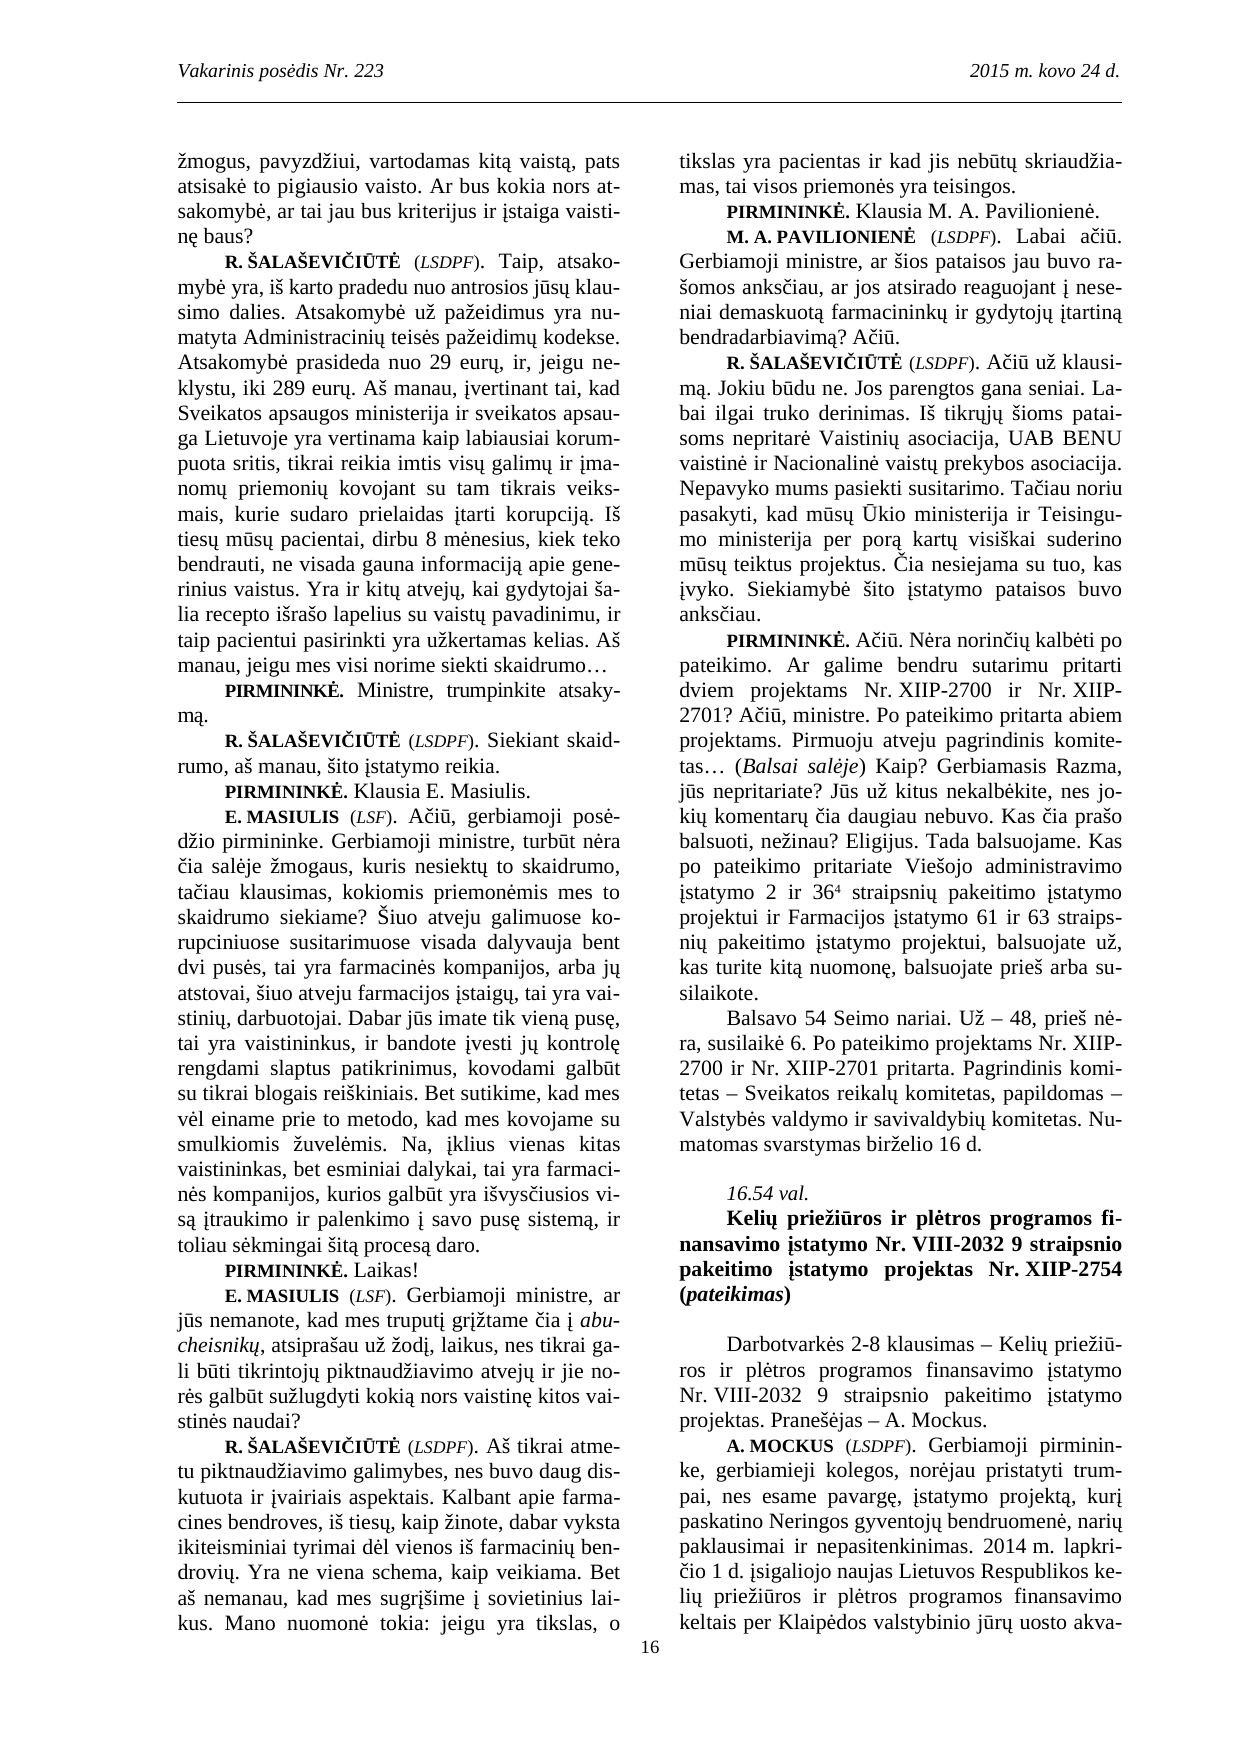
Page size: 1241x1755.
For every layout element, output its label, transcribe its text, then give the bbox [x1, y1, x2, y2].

text Bal­sa­vo 54 Sei­mo na­riai. Už – 48, prieš nė­ra, su­si­lai­kė 6. Po pa­tei­ki­mo pro­jek­tams Nr. XIIP-2700 ir Nr. XIIP-2701 pri­tar­ta. Pa­grin­di­nis ko­mi­te­tas – Svei­ka­tos rei­ka­lų ko­mi­te­tas, pa­pil­do­mas – Vals­ty­bės val­dy­mo ir sa­vi­val­dy­bių ko­mi­te­tas. Nu­ma­to­mas svars­ty­mas bir­že­lio 16 d. [679, 1005, 1122, 1156]
text 16.54 val. [726, 1181, 1122, 1205]
text R. ŠALAŠEVIČIŪTĖ (LSDPF). Sie­kiant skaid­ru­mo, aš ma­nau, ši­to įsta­ty­mo rei­kia. [177, 727, 620, 778]
text PIRMININKĖ. Lai­kas! [177, 1257, 620, 1282]
text M. A. PAVILIONIENĖ (LSDPF). La­bai ačiū. Ger­bia­mo­ji mi­nist­re, ar šios pa­tai­sos jau bu­vo ra­šo­mos anks­čiau, ar jos at­si­ra­do re­a­guo­jant į ne­se­niai de­mas­kuo­tą far­ma­ci­nin­kų ir gy­dy­to­jų įtar­ti­ną ben­dra­dar­bia­vi­mą? Ačiū. [679, 223, 1122, 349]
text PIRMININKĖ. Klau­sia M. A. Pa­vi­lio­nie­nė. [679, 198, 1122, 223]
text A. MOCKUS (LSDPF). Ger­bia­mo­ji pir­mi­nin­ke, ger­bia­mie­ji ko­le­gos, no­rė­jau pri­sta­ty­ti trum­pai, nes esa­me pa­var­gę, įsta­ty­mo pro­jek­tą, ku­rį pa­ska­ti­no Ne­rin­gos gy­ven­to­jų ben­druo­me­nė, na­rių pa­klau­si­mai ir ne­pa­si­ten­ki­ni­mas. 2014 m. lap­kri­čio 1 d. įsi­ga­lio­jo nau­jas Lie­tu­vos Res­pub­li­kos ke­lių prie­žiū­ros ir plėt­ros pro­gra­mos fi­nan­sa­vi­mo kel­tais per Klai­pė­dos vals­ty­bi­nio jū­rų uos­to ak­va­ [679, 1432, 1122, 1634]
text E. MASIULIS (LSF). Ger­bia­mo­ji mi­nist­re, ar jūs ne­ma­no­te, kad mes tru­pu­tį grįž­ta­me čia į abu­cheis­ni­kų, at­si­pra­šau už žo­dį, lai­kus, nes tik­rai ga­li bū­ti tik­rin­to­jų pik­tnau­džia­vi­mo at­ve­jų ir jie no­rės gal­būt suž­lug­dy­ti ko­kią nors vais­ti­nę ki­tos vai­s­ti­nės nau­dai? [177, 1282, 620, 1433]
text PIRMININKĖ. Klau­sia E. Ma­siu­lis. [177, 778, 620, 803]
text PIRMININKĖ. Ačiū. Nė­ra no­rin­čių kal­bė­ti po pa­tei­ki­mo. Ar ga­li­me ben­dru su­ta­ri­mu pri­tar­ti dviem pro­jek­tams Nr. XIIP-2700 ir Nr. XIIP-2701? Ačiū, mi­nist­re. Po pa­tei­ki­mo pri­tar­ta abiem pro­jek­tams. Pir­muo­ju at­ve­ju pa­grin­di­nis ko­mi­te­tas… (Bal­sai sa­lė­je) Kaip? Ger­bia­ma­sis Raz­ma, jūs ne­pri­ta­ria­te? Jūs už ki­tus ne­kal­bė­ki­te, nes jo­kių ko­men­ta­rų čia dau­giau ne­bu­vo. Kas čia pra­šo bal­suo­ti, ne­ži­nau? Eli­gi­jus. Ta­da bal­suo­ja­me. Kas po pa­tei­ki­mo pri­ta­ria­te Vie­šo­jo ad­mi­nist­ra­vi­mo įsta­ty­mo 2 ir 364 straips­nių pa­kei­ti­mo įsta­ty­mo pro­jek­tui ir Far­ma­ci­jos įsta­ty­mo 61 ir 63 straips­nių pa­kei­ti­mo įsta­ty­mo pro­jek­tui, bal­suo­ja­te už, kas tu­ri­te ki­tą nuo­mo­nę, bal­suo­ja­te prieš ar­ba su­si­lai­ko­te. [679, 627, 1122, 1005]
text R. ŠALAŠEVIČIŪTĖ (LSDPF). Taip, at­sa­ko­my­bė yra, iš kar­to pra­de­du nuo ant­ro­sios jū­sų klau­si­mo da­lies. At­sa­ko­my­bė už pa­žei­di­mus yra nu­ma­ty­ta Ad­mi­nist­ra­ci­nių tei­sės pa­žei­di­mų ko­dek­se. At­sa­ko­my­bė pra­si­de­da nuo 29 eu­rų, ir, jei­gu ne­klys­tu, iki 289 eu­rų. Aš ma­nau, įver­ti­nant tai, kad Svei­ka­tos ap­sau­gos mi­nis­te­ri­ja ir svei­ka­tos ap­sau­ga Lie­tu­vo­je yra ver­ti­na­ma kaip la­biau­siai ko­rum­puo­ta sri­tis, tik­rai rei­kia im­tis vi­sų ga­li­mų ir įma­no­mų prie­mo­nių ko­vo­jant su tam tik­rais veiks­mais, ku­rie su­da­ro prie­lai­das įtar­ti ko­rup­ci­ją. Iš tie­sų mū­sų pa­cien­tai, dir­bu 8 mė­ne­sius, kiek te­ko ben­drau­ti, ne vi­sa­da gau­na in­for­ma­ci­ją apie ge­ne­ri­nius vais­tus. Yra ir ki­tų at­ve­jų, kai gy­dy­to­jai ša­lia re­cep­to iš­ra­šo la­pe­lius su vais­tų pa­va­di­ni­mu, ir taip pa­cien­tui pa­si­rink­ti yra už­ker­ta­mas ke­lias. Aš ma­nau, jei­gu mes vi­si no­ri­me siek­ti skaid­ru­mo… [177, 248, 620, 677]
text žmo­gus, pa­vyz­džiui, var­to­da­mas ki­tą vais­tą, pats at­si­sa­kė to pi­giau­sio vais­to. Ar bus ko­kia nors at­sa­ko­my­bė, ar tai jau bus kri­te­ri­jus ir įstai­ga vais­ti­nę baus? [177, 148, 620, 248]
text tiks­las yra pa­cien­tas ir kad jis ne­bū­tų skriau­džia­mas, tai vi­sos prie­mo­nės yra tei­sin­gos. [679, 148, 1122, 198]
text PIRMININKĖ. Mi­nist­re, trum­pin­ki­te at­sa­ky­mą. [177, 677, 620, 727]
text E. MASIULIS (LSF). Ačiū, ger­bia­mo­ji po­sė­džio pir­mi­nin­ke. Ger­bia­mo­ji mi­nist­re, tur­būt nė­ra čia sa­lė­je žmo­gaus, ku­ris ne­siek­tų to skaid­ru­mo, ta­čiau klau­si­mas, ko­kio­mis prie­mo­nė­mis mes to skaid­ru­mo sie­kia­me? Šiuo at­ve­ju ga­li­muo­se ko­rup­ci­niuo­se su­si­ta­ri­muo­se vi­sa­da da­ly­vau­ja bent dvi pu­sės, tai yra far­ma­ci­nės kom­pa­ni­jos, ar­ba jų at­sto­vai, šiuo at­ve­ju far­ma­ci­jos įstai­gų, tai yra vai­s­ti­nių, dar­buo­to­jai. Da­bar jūs ima­te tik vie­ną pu­sę, tai yra vais­ti­nin­kus, ir ban­do­te įves­ti jų kon­tro­lę reng­da­mi slap­tus pa­tik­ri­ni­mus, ko­vo­da­mi gal­būt su tik­rai blo­gais reiš­ki­niais. Bet su­ti­ki­me, kad mes vėl ei­na­me prie to me­to­do, kad mes ko­vo­ja­me su smul­kio­mis žu­ve­lė­mis. Na, įklius vie­nas ki­tas vais­ti­nin­kas, bet es­mi­niai da­ly­kai, tai yra far­ma­ci­nės kom­pa­ni­jos, ku­rios gal­būt yra iš­vys­čiu­sios vi­są įtrau­ki­mo ir pa­len­ki­mo į sa­vo pu­sę sis­te­mą, ir to­liau sėk­min­gai ši­tą pro­ce­są da­ro. [177, 803, 620, 1257]
text R. ŠALAŠEVIČIŪTĖ (LSDPF). Ačiū už klau­si­mą. Jo­kiu bū­du ne. Jos pa­reng­tos ga­na se­niai. La­bai il­gai tru­ko de­ri­ni­mas. Iš tik­rų­jų šioms pa­tai­soms ne­pri­ta­rė Vais­ti­nių aso­cia­ci­ja, UAB BENU vais­ti­nė ir Na­cio­na­li­nė vais­tų pre­ky­bos aso­cia­ci­ja. Ne­pa­vy­ko mums pa­siek­ti su­si­ta­ri­mo. Ta­čiau no­riu pa­sa­ky­ti, kad mū­sų Ūkio mi­nis­te­ri­ja ir Tei­sin­gu­mo mi­nis­te­ri­ja per po­rą kar­tų vi­siš­kai su­de­ri­no mū­sų teik­tus pro­jek­tus. Čia ne­sie­ja­ma su tuo, kas įvy­ko. Sie­kia­my­bė ši­to įsta­ty­mo pa­tai­sos bu­vo anks­čiau. [679, 349, 1122, 627]
text Dar­bo­tvarkės 2-8 klau­si­mas – Ke­lių prie­žiū­ros ir plėt­ros pro­gra­mos fi­nan­sa­vi­mo įsta­ty­mo Nr. VIII-2032 9 straips­nio pa­kei­ti­mo įsta­ty­mo pro­jek­tas. Pra­ne­šė­jas – A. Moc­kus. [679, 1331, 1122, 1432]
text Ke­lių prie­žiū­ros ir plėt­ros pro­gra­mos fi­nan­sa­vi­mo įsta­ty­mo Nr. VIII-2032 9 straips­nio pa­kei­ti­mo įsta­ty­mo pro­jek­tas Nr. XIIP-2754 (pa­tei­ki­mas) [679, 1205, 1122, 1306]
text R. ŠALAŠEVIČIŪTĖ (LSDPF). Aš tik­rai at­me­tu pik­tnau­džia­vi­mo ga­li­my­bes, nes bu­vo daug dis­ku­tuo­ta ir įvai­riais as­pek­tais. Kal­bant apie far­ma­ci­nes ben­dro­ves, iš tie­sų, kaip ži­no­te, da­bar vyks­ta iki­teis­mi­niai ty­ri­mai dėl vie­nos iš far­ma­ci­nių ben­dro­vių. Yra ne vie­na sche­ma, kaip vei­kia­ma. Bet aš ne­ma­nau, kad mes su­grį­ši­me į so­vie­ti­nius lai­kus. Ma­no nuo­mo­nė to­kia: jei­gu yra tiks­las, o [177, 1433, 620, 1635]
